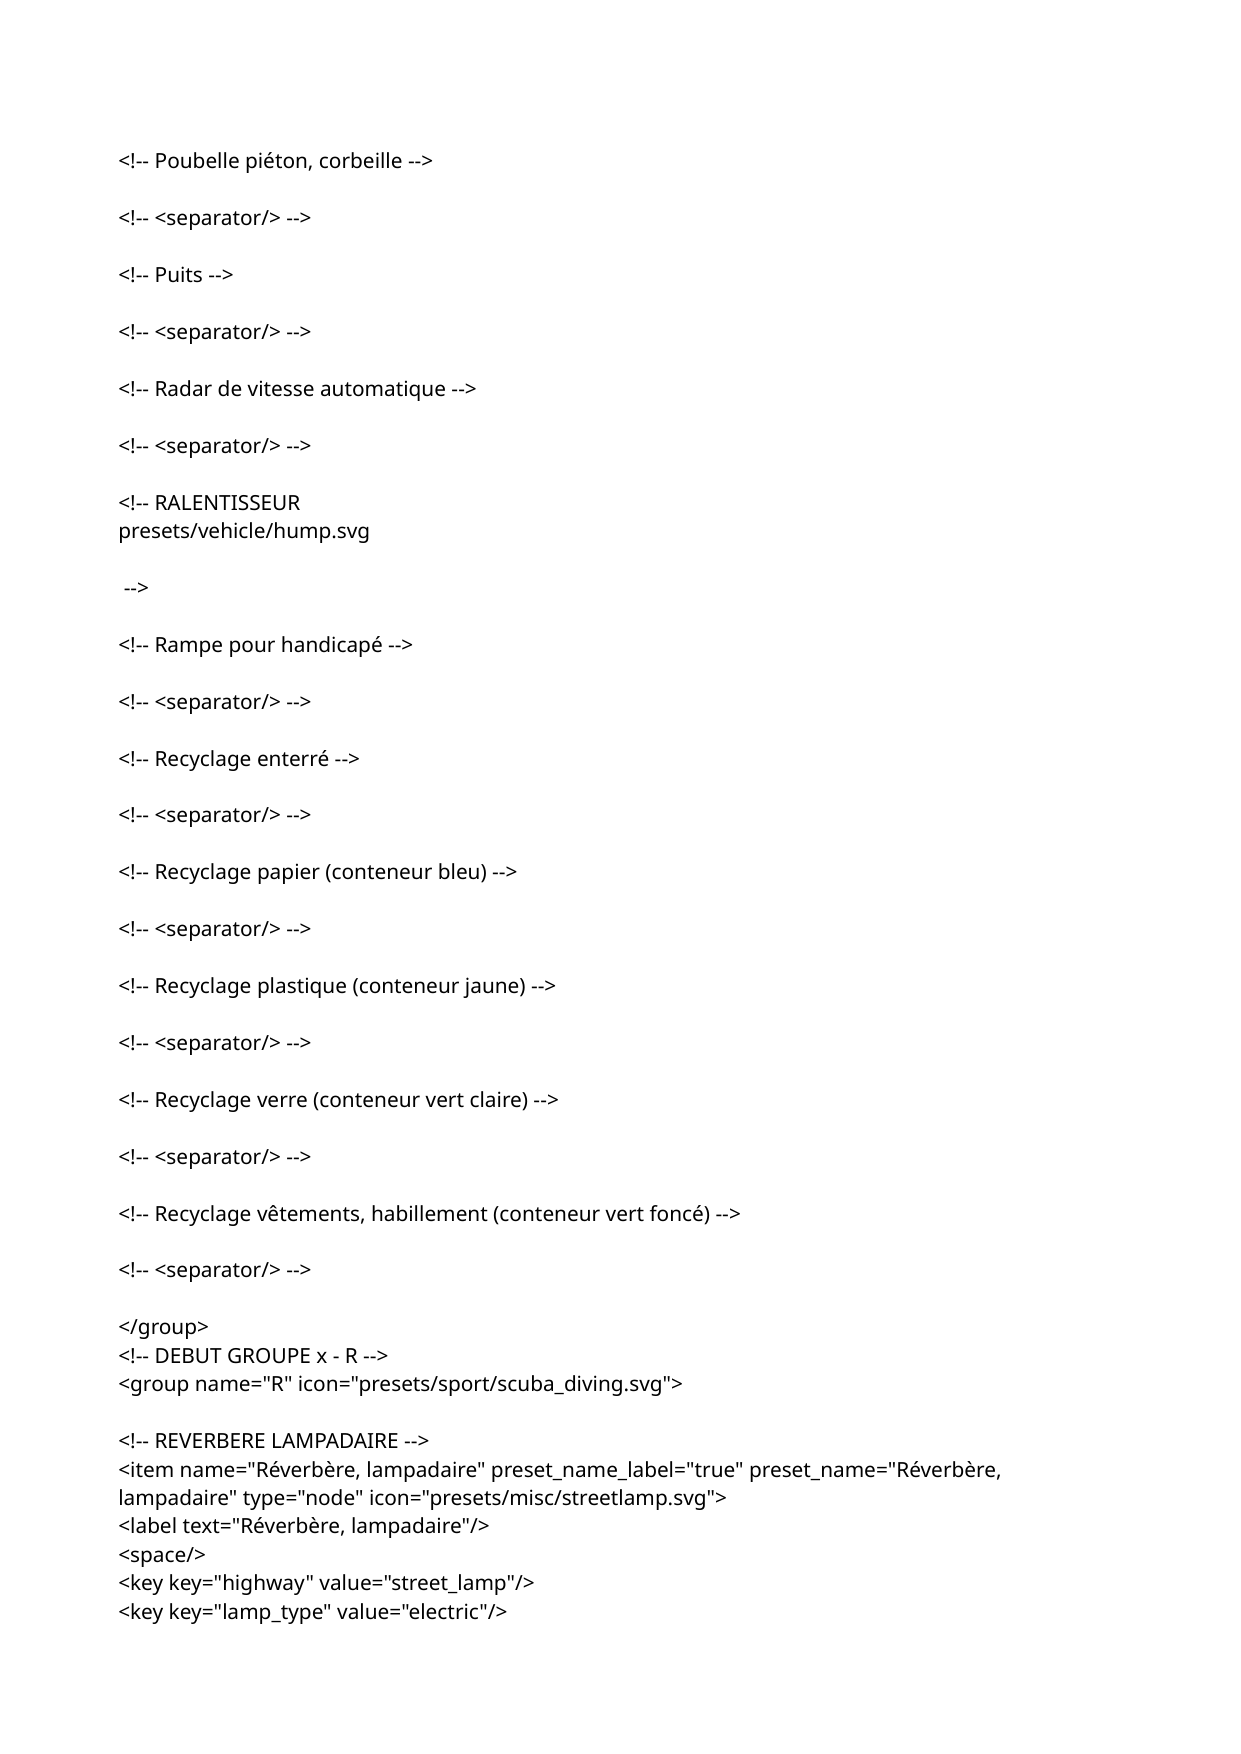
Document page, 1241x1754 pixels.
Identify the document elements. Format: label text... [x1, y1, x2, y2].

text <!-- <separator/> --> [118, 203, 1122, 232]
text <!-- <separator/> --> [118, 1028, 1122, 1057]
text </group> [118, 1312, 1122, 1341]
text <!-- <separator/> --> [118, 431, 1122, 459]
text <!-- Poubelle piéton, corbeille --> [118, 147, 1122, 175]
text <!-- <separator/> --> [118, 1142, 1122, 1170]
text <!-- Recyclage enterré --> [118, 744, 1122, 772]
text <!-- Recyclage papier (conteneur bleu) --> [118, 857, 1122, 886]
text <!-- <separator/> --> [118, 317, 1122, 346]
text <!-- Puits --> [118, 260, 1122, 289]
text <!-- Recyclage verre (conteneur vert claire) --> [118, 1085, 1122, 1113]
text <group name="R" icon="presets/sport/scuba_diving.svg"> [118, 1369, 1122, 1398]
text <!-- <separator/> --> [118, 687, 1122, 715]
text <!-- <separator/> --> [118, 1256, 1122, 1284]
text <space/> [118, 1540, 1122, 1568]
text <!-- <separator/> --> [118, 914, 1122, 943]
text <label text="Réverbère, lampadaire"/> [118, 1512, 1122, 1540]
text <!-- DEBUT GROUPE x - R --> [118, 1341, 1122, 1369]
text <!-- <separator/> --> [118, 801, 1122, 829]
text <!-- Radar de vitesse automatique --> [118, 374, 1122, 402]
text <!-- Recyclage vêtements, habillement (conteneur vert foncé) --> [118, 1199, 1122, 1227]
text <!-- Rampe pour handicapé --> [118, 630, 1122, 658]
text --> [118, 573, 1122, 602]
text <!-- REVERBERE LAMPADAIRE --> [118, 1426, 1122, 1455]
text <key key="highway" value="street_lamp"/> [118, 1568, 1122, 1597]
text presets/vehicle/hump.svg [118, 516, 1122, 545]
text <!-- RALENTISSEUR [118, 488, 1122, 516]
text <!-- Recyclage plastique (conteneur jaune) --> [118, 971, 1122, 1000]
text <key key="lamp_type" value="electric"/> [118, 1597, 1122, 1625]
text <item name="Réverbère, lampadaire" preset_name_label="true" preset_name="Réverbère, lampadaire" type="node" icon="presets/misc/streetlamp.svg"> [118, 1455, 1122, 1512]
